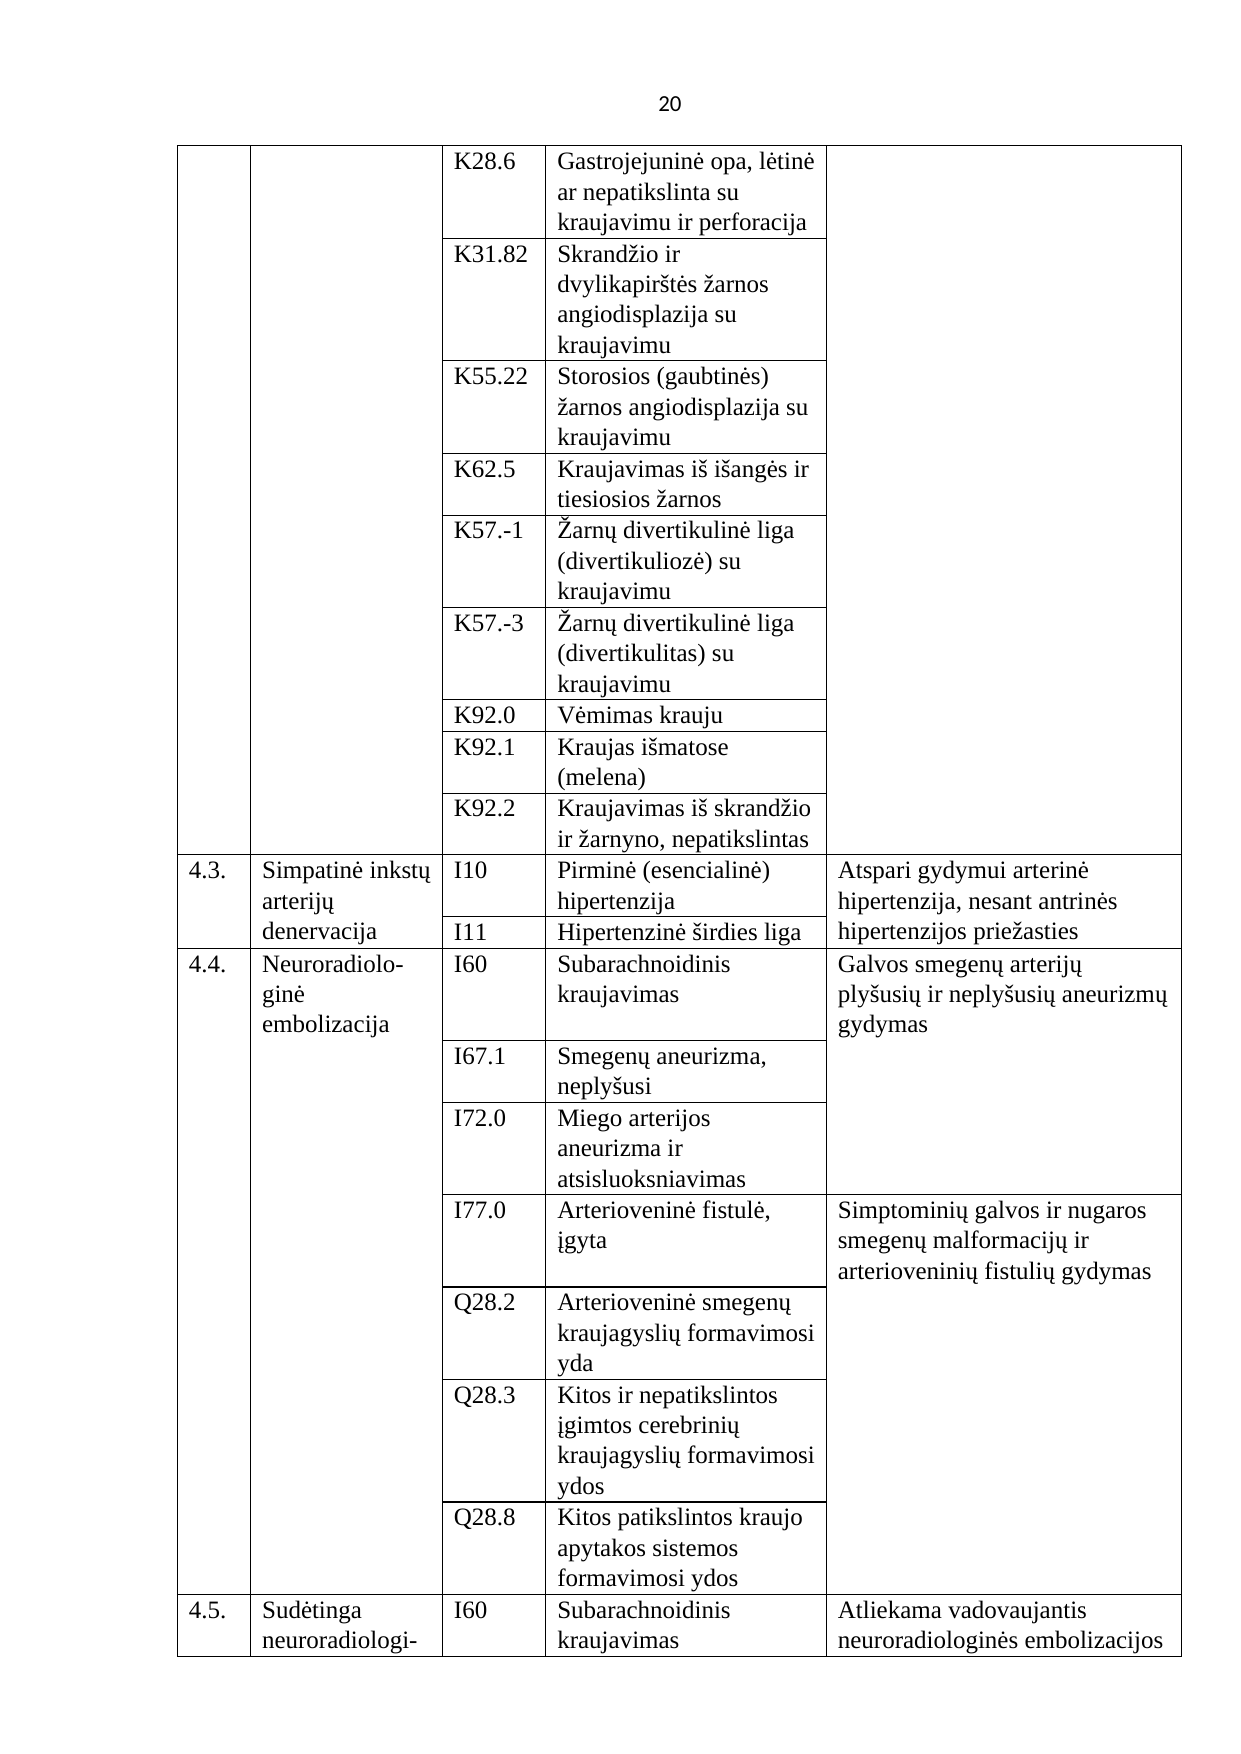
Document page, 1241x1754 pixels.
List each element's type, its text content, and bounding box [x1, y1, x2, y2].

table_cell [178, 146, 250, 854]
table_cell Smegenų aneurizma, neplyšusi [546, 1041, 826, 1102]
table_cell Kraujas išmatose (melena) [546, 732, 826, 792]
table_cell Q28.2 [443, 1288, 545, 1379]
table_cell Simpatinė inkstų arterijų denervacija [251, 855, 442, 948]
table_cell [827, 146, 1181, 854]
table_cell K57.-3 [443, 608, 545, 699]
table_cell I10 [443, 855, 545, 916]
table_cell Galvos smegenų arterijų plyšusių ir neplyšusių aneurizmų gydymas [827, 949, 1181, 1194]
table_cell Storosios (gaubtinės) žarnos angiodisplazija su kraujavimu [546, 361, 826, 453]
table_cell K92.0 [443, 700, 545, 731]
table_cell Gastrojejuninė opa, lėtinė ar nepatikslinta su kraujavimu ir perforacija [546, 146, 826, 238]
table_cell Arterioveninė fistulė, įgyta [546, 1195, 826, 1286]
table_cell K57.-1 [443, 516, 545, 607]
table_cell Atliekama vadovaujantis neuroradiologinės embolizacijos [827, 1595, 1181, 1656]
table_cell I67.1 [443, 1041, 545, 1102]
table_cell Kraujavimas iš skrandžio ir žarnyno, nepatikslintas [546, 794, 826, 854]
table_cell Pirminė (esencialinė) hipertenzija [546, 855, 826, 916]
table_cell Simptominių galvos ir nugaros smegenų malformacijų ir arterioveninių fistulių gydymas [827, 1195, 1181, 1594]
table_cell Vėmimas krauju [546, 700, 826, 731]
table_cell Subarachnoidinis kraujavimas [546, 949, 826, 1040]
table_cell Žarnų divertikulinė liga (divertikuliozė) su kraujavimu [546, 516, 826, 607]
table_cell Kitos patikslintos kraujo apytakos sistemos formavimosi ydos [546, 1503, 826, 1594]
table_cell Kitos ir nepatikslintos įgimtos cerebrinių kraujagyslių formavimosi ydos [546, 1380, 826, 1501]
table_cell Q28.8 [443, 1503, 545, 1594]
table_cell 4.5. [178, 1595, 250, 1656]
table_cell 4.4. [178, 949, 250, 1594]
table_cell I77.0 [443, 1195, 545, 1286]
table_cell Miego arterijos aneurizma ir atsisluoksniavimas [546, 1103, 826, 1194]
table_cell I60 [443, 1595, 545, 1656]
table_cell Kraujavimas iš išangės ir tiesiosios žarnos [546, 454, 826, 514]
table_cell K28.6 [443, 146, 545, 238]
table_cell Subarachnoidinis kraujavimas [546, 1595, 826, 1656]
table_cell K55.22 [443, 361, 545, 453]
table_cell Skrandžio ir dvylikapirštės žarnos angiodisplazija su kraujavimu [546, 239, 826, 360]
table_cell Atspari gydymui arterinė hipertenzija, nesant antrinės hipertenzijos priežasties [827, 855, 1181, 948]
table_cell K92.1 [443, 732, 545, 792]
table_cell K62.5 [443, 454, 545, 514]
table_cell [251, 146, 442, 854]
table_cell I60 [443, 949, 545, 1040]
table_cell K92.2 [443, 794, 545, 854]
table_cell Hipertenzinė širdies liga [546, 917, 826, 948]
table_cell Arterioveninė smegenų kraujagyslių formavimosi yda [546, 1288, 826, 1379]
table_cell Q28.3 [443, 1380, 545, 1501]
table_cell 4.3. [178, 855, 250, 948]
table_cell Neuroradiolo- ginė embolizacija [251, 949, 442, 1594]
table_cell I72.0 [443, 1103, 545, 1194]
table_cell K31.82 [443, 239, 545, 360]
table_cell Sudėtinga neuroradiologi- [251, 1595, 442, 1656]
table_cell I11 [443, 917, 545, 948]
table_cell Žarnų divertikulinė liga (divertikulitas) su kraujavimu [546, 608, 826, 699]
